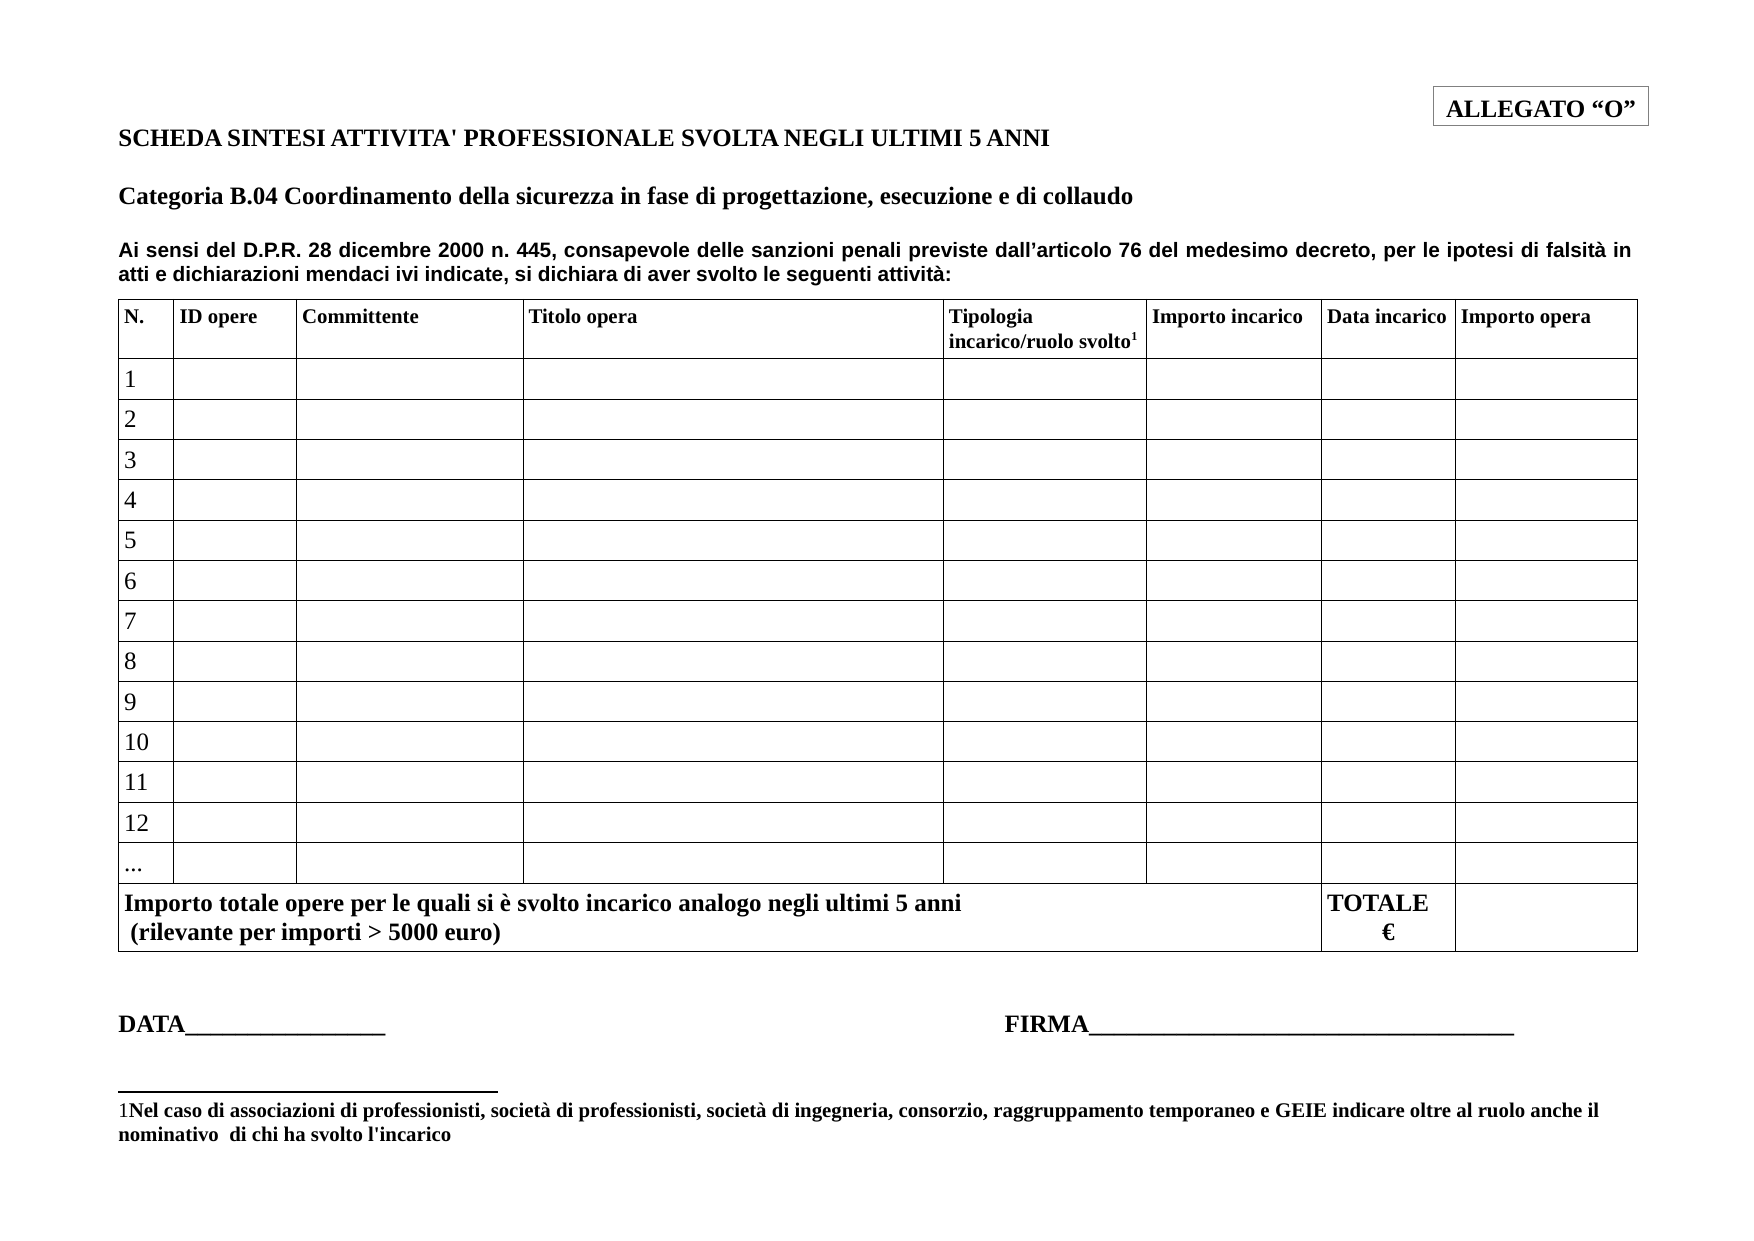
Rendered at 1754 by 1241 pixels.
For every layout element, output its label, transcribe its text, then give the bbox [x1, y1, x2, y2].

table_cell 6 [119, 561, 173, 600]
table_cell 2 [119, 400, 173, 439]
table_cell [174, 359, 296, 399]
table_cell [944, 722, 1146, 761]
table_cell [297, 440, 523, 479]
table_cell [174, 762, 296, 802]
table_cell [1147, 601, 1321, 641]
table_cell [174, 480, 296, 519]
table_cell [297, 762, 523, 802]
table_cell [1322, 440, 1455, 479]
text DATA________________ FIRMA__________________________________ [118, 1009, 1636, 1038]
table_cell Importo totale opere per le quali si è svolto incarico analogo negli ultimi 5 anni (rilevante per importi > 5000 euro) [119, 884, 1321, 951]
table_cell [297, 400, 523, 439]
table_cell [1456, 400, 1637, 439]
table_header Importo opera [1456, 300, 1637, 358]
text Categoria B.04 Coordinamento della sicurezza in fase di progettazione, esecuzione e di collaudo [118, 181, 1636, 209]
table_cell [944, 561, 1146, 600]
table_cell [524, 803, 943, 842]
table_cell [174, 561, 296, 600]
table_cell 10 [119, 722, 173, 761]
table_header Tipologia incarico/ruolo svolto [944, 300, 1146, 358]
table_cell [1456, 803, 1637, 842]
table_cell [174, 521, 296, 560]
table_cell TOTALE € [1322, 884, 1455, 951]
table_cell [1456, 440, 1637, 479]
table_cell [944, 843, 1146, 882]
table_header N. [119, 300, 173, 358]
table_cell [1456, 521, 1637, 560]
table_cell [1322, 803, 1455, 842]
table_cell 8 [119, 642, 173, 681]
table_header ID opere [174, 300, 296, 358]
table_cell [297, 561, 523, 600]
table_cell ... [119, 843, 173, 882]
table_cell [1322, 682, 1455, 721]
table_cell [1456, 722, 1637, 761]
table_cell 4 [119, 480, 173, 519]
table_cell [174, 682, 296, 721]
table_cell [1456, 682, 1637, 721]
table_cell [1456, 480, 1637, 519]
table_cell [524, 722, 943, 761]
table_cell [1456, 762, 1637, 802]
table_cell [174, 803, 296, 842]
table_cell [1147, 762, 1321, 802]
table_cell [1147, 521, 1321, 560]
table_cell 11 [119, 762, 173, 802]
table_cell 3 [119, 440, 173, 479]
table_cell [1322, 480, 1455, 519]
table_cell [944, 521, 1146, 560]
table_cell 7 [119, 601, 173, 641]
table_cell [524, 480, 943, 519]
table_cell [1456, 601, 1637, 641]
table_cell [297, 803, 523, 842]
table_cell [524, 561, 943, 600]
table_cell [297, 642, 523, 681]
table_cell [524, 601, 943, 641]
table_cell 9 [119, 682, 173, 721]
table_cell [1322, 359, 1455, 399]
table_cell [1322, 843, 1455, 882]
table_cell 1 [119, 359, 173, 399]
table_cell [1456, 561, 1637, 600]
table_cell [944, 642, 1146, 681]
table_cell [1147, 682, 1321, 721]
table_cell [1147, 642, 1321, 681]
table_cell [1456, 884, 1637, 951]
table_cell [297, 682, 523, 721]
table_cell [297, 843, 523, 882]
table_header Committente [297, 300, 523, 358]
table_cell [1147, 722, 1321, 761]
table_cell [524, 359, 943, 399]
table_cell [944, 359, 1146, 399]
table_cell [1456, 843, 1637, 882]
table_cell [944, 803, 1146, 842]
table_cell [1322, 400, 1455, 439]
table_cell [1147, 480, 1321, 519]
table_cell [1147, 359, 1321, 399]
table_cell 12 [119, 803, 173, 842]
table_cell [524, 642, 943, 681]
table_cell [1322, 762, 1455, 802]
table_cell [297, 722, 523, 761]
table_cell [1322, 601, 1455, 641]
table_cell [944, 601, 1146, 641]
table_cell [524, 440, 943, 479]
text SCHEDA SINTESI ATTIVITA' PROFESSIONALE SVOLTA NEGLI ULTIMI 5 ANNI [118, 123, 1636, 152]
table_cell [174, 843, 296, 882]
table_cell [524, 682, 943, 721]
table_cell [297, 601, 523, 641]
table_cell [1456, 642, 1637, 681]
table_cell [944, 440, 1146, 479]
table_cell [1147, 440, 1321, 479]
table_cell [1322, 642, 1455, 681]
table_cell [1322, 521, 1455, 560]
table_cell [944, 762, 1146, 802]
table_cell [174, 400, 296, 439]
table_cell [297, 521, 523, 560]
table_cell [174, 440, 296, 479]
table_cell [297, 359, 523, 399]
table_cell [944, 400, 1146, 439]
table_cell [944, 682, 1146, 721]
text ALLEGATO “O” [1434, 94, 1636, 123]
table_cell [1456, 359, 1637, 399]
table_cell [1147, 561, 1321, 600]
table_header Titolo opera [524, 300, 943, 358]
table_cell [524, 400, 943, 439]
table_cell [524, 762, 943, 802]
table_cell [524, 843, 943, 882]
table_cell [174, 601, 296, 641]
table_cell [174, 722, 296, 761]
table_cell [944, 480, 1146, 519]
table_cell [174, 642, 296, 681]
text [118, 94, 1433, 123]
table_cell 5 [119, 521, 173, 560]
text Ai sensi del D.P.R. 28 dicembre 2000 n. 445, consapevole delle sanzioni penali previste dall’articolo 76 del medesimo decreto, per le ipotesi di falsità in atti e dichiarazioni mendaci ivi indicate, si dichiara di aver svolto le seguenti attività: [118, 238, 1636, 286]
table_cell [1322, 561, 1455, 600]
table_cell [1147, 803, 1321, 842]
table_cell [1147, 400, 1321, 439]
table_cell [1322, 722, 1455, 761]
table_header Data incarico [1322, 300, 1455, 358]
table_cell [524, 521, 943, 560]
table_cell [1147, 843, 1321, 882]
table_header Importo incarico [1147, 300, 1321, 358]
table_cell [297, 480, 523, 519]
